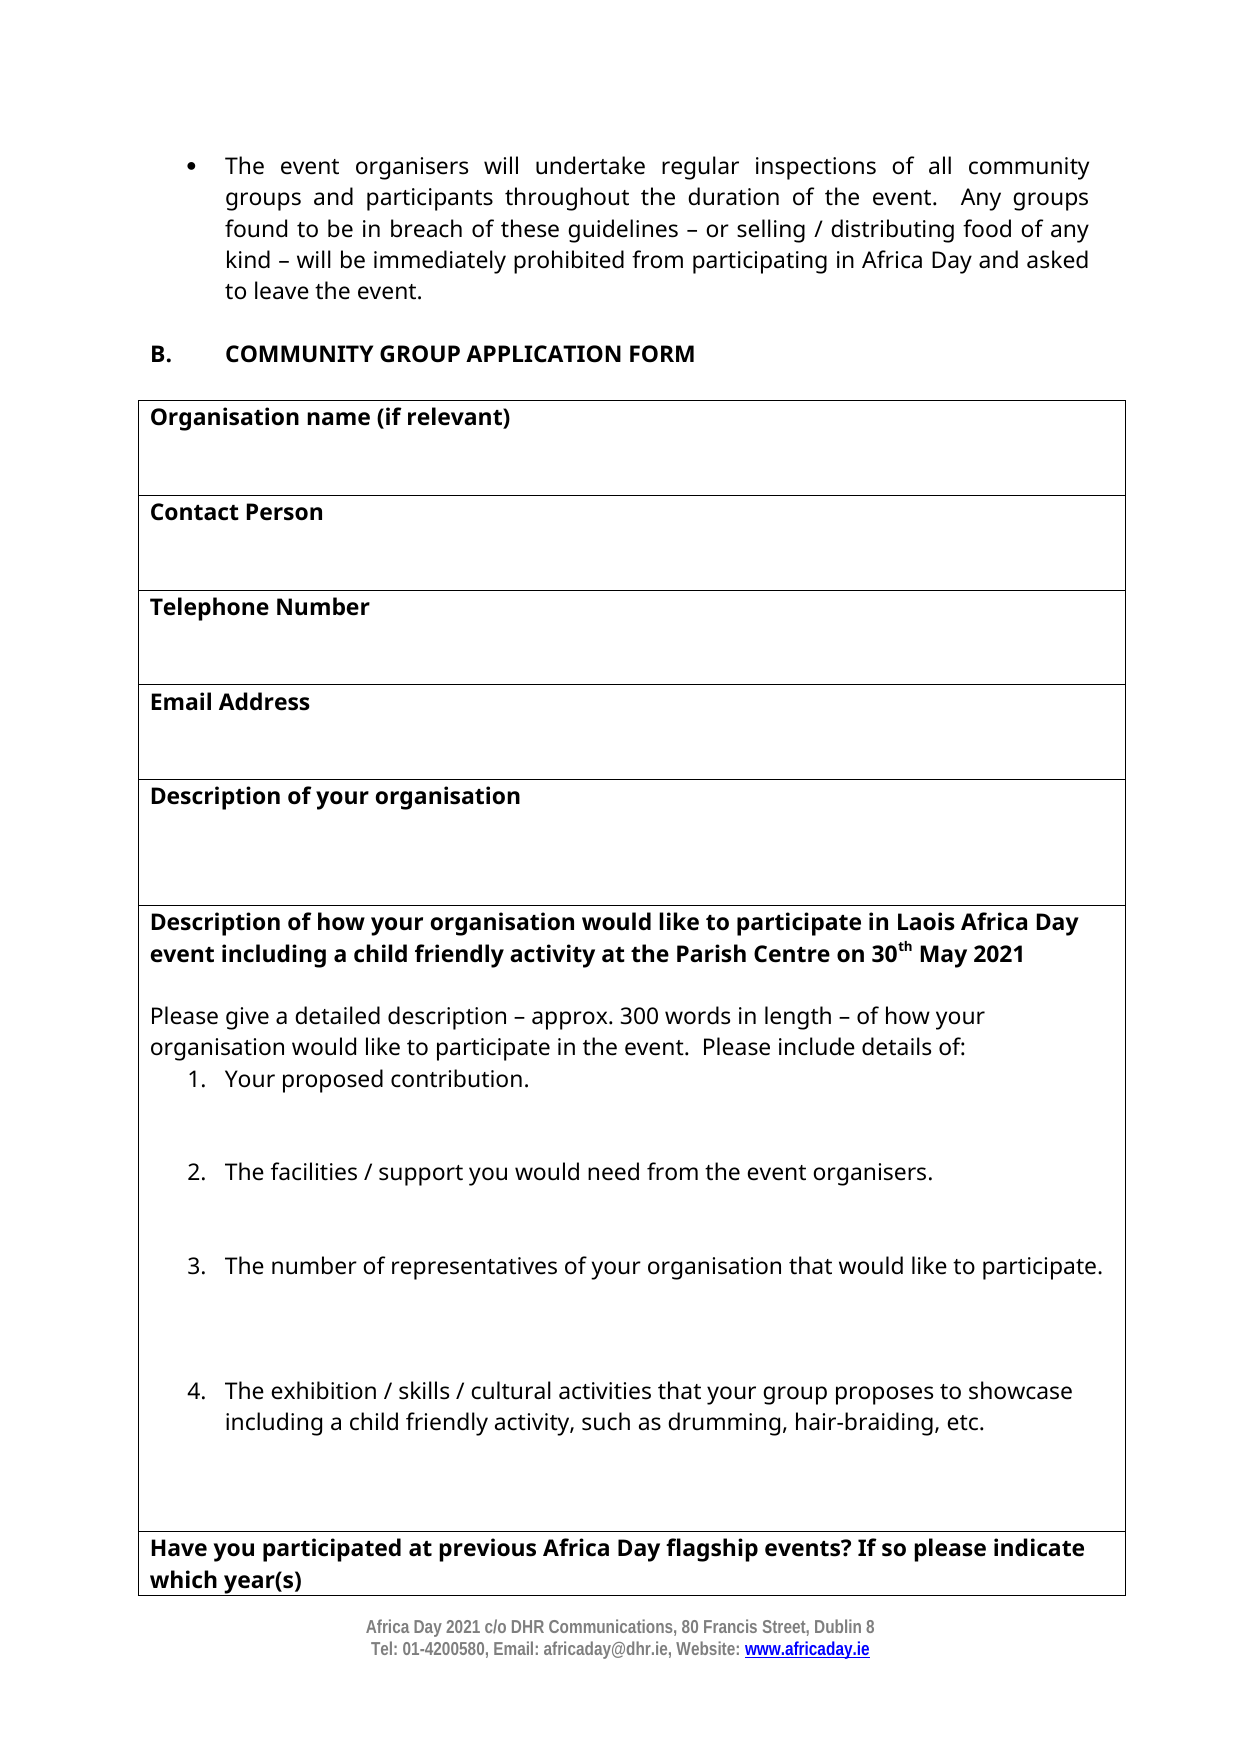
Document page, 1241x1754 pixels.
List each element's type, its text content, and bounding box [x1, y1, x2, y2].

table_cell Telephone Number [139, 591, 1125, 684]
table_cell Description of how your organisation would like to participate in Laois Africa Day event including a child friendly activity at the Parish Centre on 30th May 2021 Please give a detailed description – approx. 300 words in length – of how your organisation would like to participate in the event. Please include details of: Your proposed contribution. The facilities / support you would need from the event organisers. The number of representatives of your organisation that would like to participate. The exhibition / skills / cultural activities that your group proposes to showcase including a child friendly activity, such as drumming, hair-braiding, etc. [139, 906, 1125, 1531]
table_cell Contact Person [139, 496, 1125, 589]
table_cell Have you participated at previous Africa Day flagship events? If so please indicate which year(s) [139, 1532, 1125, 1595]
list The event organisers will undertake regular inspections of all community groups and participants throughout the duration of the event. Any groups found to be in breach of these guidelines – or selling / distributing food of any kind – will be immediately prohibited from participating in Africa Day and asked to leave the event. [187, 150, 1090, 306]
list COMMUNITY GROUP APPLICATION FORM [150, 337, 1090, 369]
table_header Organisation name (if relevant) [139, 401, 1125, 495]
table_cell Description of your organisation [139, 780, 1125, 905]
table_cell Email Address [139, 685, 1125, 779]
